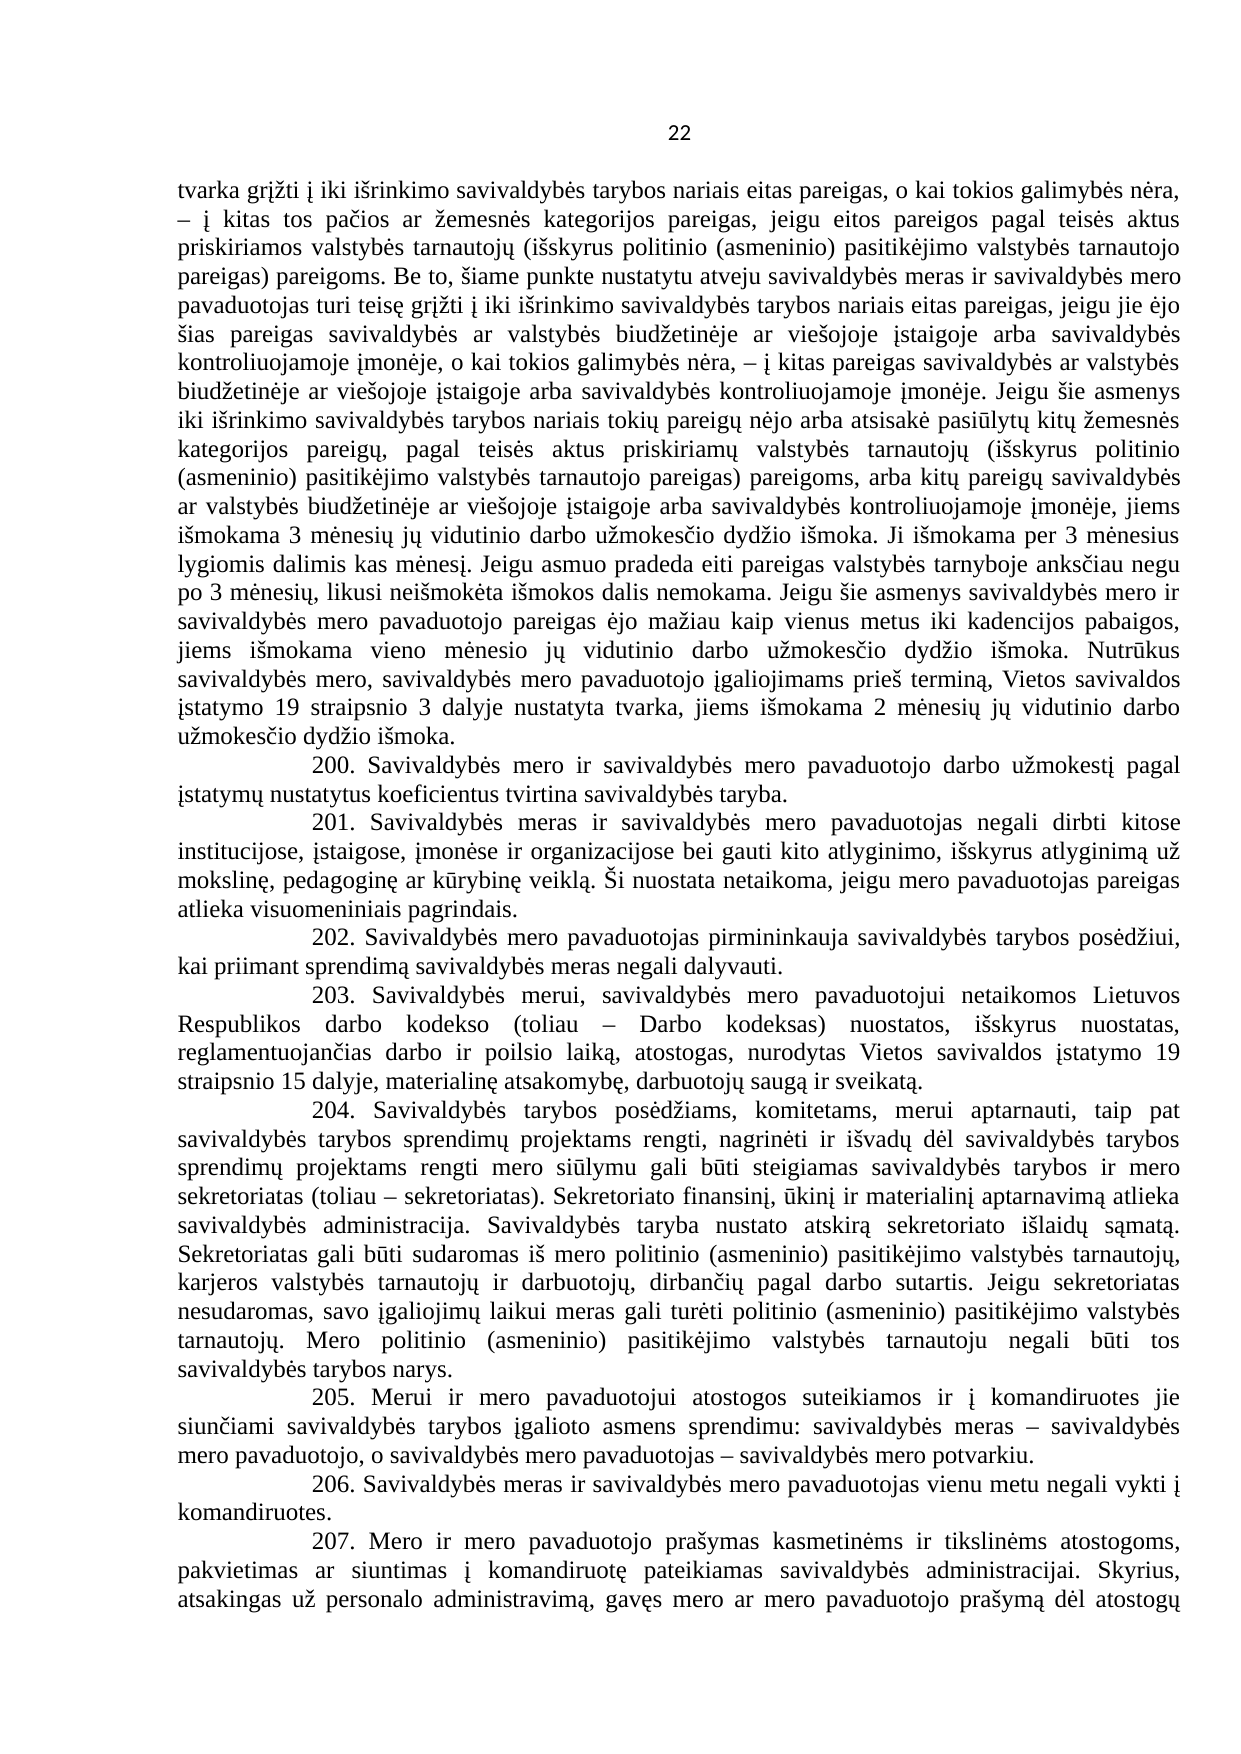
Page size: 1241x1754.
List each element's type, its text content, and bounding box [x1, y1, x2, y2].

text tvarka grįžti į iki išrinkimo savivaldybės tarybos nariais eitas pareigas, o kai tokios galimybės nėra, – į kitas tos pačios ar žemesnės kategorijos pareigas, jeigu eitos pareigos pagal teisės aktus priskiriamos valstybės tarnautojų (išskyrus politinio (asmeninio) pasitikėjimo valstybės tarnautojo pareigas) pareigoms. Be to, šiame punkte nustatytu atveju savivaldybės meras ir savivaldybės mero pavaduotojas turi teisę grįžti į iki išrinkimo savivaldybės tarybos nariais eitas pareigas, jeigu jie ėjo šias pareigas savivaldybės ar valstybės biudžetinėje ar viešojoje įstaigoje arba savivaldybės kontroliuojamoje įmonėje, o kai tokios galimybės nėra, – į kitas pareigas savivaldybės ar valstybės biudžetinėje ar viešojoje įstaigoje arba savivaldybės kontroliuojamoje įmonėje. Jeigu šie asmenys iki išrinkimo savivaldybės tarybos nariais tokių pareigų nėjo arba atsisakė pasiūlytų kitų žemesnės kategorijos pareigų, pagal teisės aktus priskiriamų valstybės tarnautojų (išskyrus politinio (asmeninio) pasitikėjimo valstybės tarnautojo pareigas) pareigoms, arba kitų pareigų savivaldybės ar valstybės biudžetinėje ar viešojoje įstaigoje arba savivaldybės kontroliuojamoje įmonėje, jiems išmokama 3 mėnesių jų vidutinio darbo užmokesčio dydžio išmoka. Ji išmokama per 3 mėnesius lygiomis dalimis kas mėnesį. Jeigu asmuo pradeda eiti pareigas valstybės tarnyboje anksčiau negu po 3 mėnesių, likusi neišmokėta išmokos dalis nemokama. Jeigu šie asmenys savivaldybės mero ir savivaldybės mero pavaduotojo pareigas ėjo mažiau kaip vienus metus iki kadencijos pabaigos, jiems išmokama vieno mėnesio jų vidutinio darbo užmokesčio dydžio išmoka. Nutrūkus savivaldybės mero, savivaldybės mero pavaduotojo įgaliojimams prieš terminą, Vietos savivaldos įstatymo 19 straipsnio 3 dalyje nustatyta tvarka, jiems išmokama 2 mėnesių jų vidutinio darbo užmokesčio dydžio išmoka. [177, 175, 1181, 750]
text 202. Savivaldybės mero pavaduotojas pirmininkauja savivaldybės tarybos posėdžiui, kai priimant sprendimą savivaldybės meras negali dalyvauti. [177, 922, 1181, 980]
text 207. Mero ir mero pavaduotojo prašymas kasmetinėms ir tikslinėms atostogoms, pakvietimas ar siuntimas į komandiruotę pateikiamas savivaldybės administracijai. Skyrius, atsakingas už personalo administravimą, gavęs mero ar mero pavaduotojo prašymą dėl atostogų [177, 1526, 1181, 1612]
text 205. Merui ir mero pavaduotojui atostogos suteikiamos ir į komandiruotes jie siunčiami savivaldybės tarybos įgalioto asmens sprendimu: savivaldybės meras – savivaldybės mero pavaduotojo, o savivaldybės mero pavaduotojas – savivaldybės mero potvarkiu. [177, 1382, 1181, 1469]
text 203. Savivaldybės merui, savivaldybės mero pavaduotojui netaikomos Lietuvos Respublikos darbo kodekso (toliau – Darbo kodeksas) nuostatos, išskyrus nuostatas, reglamentuojančias darbo ir poilsio laiką, atostogas, nurodytas Vietos savivaldos įstatymo 19 straipsnio 15 dalyje, materialinę atsakomybę, darbuotojų saugą ir sveikatą. [177, 980, 1181, 1095]
text 201. Savivaldybės meras ir savivaldybės mero pavaduotojas negali dirbti kitose institucijose, įstaigose, įmonėse ir organizacijose bei gauti kito atlyginimo, išskyrus atlyginimą už mokslinę, pedagoginę ar kūrybinę veiklą. Ši nuostata netaikoma, jeigu mero pavaduotojas pareigas atlieka visuomeniniais pagrindais. [177, 807, 1181, 922]
text 200. Savivaldybės mero ir savivaldybės mero pavaduotojo darbo užmokestį pagal įstatymų nustatytus koeficientus tvirtina savivaldybės taryba. [177, 750, 1181, 807]
text 206. Savivaldybės meras ir savivaldybės mero pavaduotojas vienu metu negali vykti į komandiruotes. [177, 1469, 1181, 1526]
text 204. Savivaldybės tarybos posėdžiams, komitetams, merui aptarnauti, taip pat savivaldybės tarybos sprendimų projektams rengti, nagrinėti ir išvadų dėl savivaldybės tarybos sprendimų projektams rengti mero siūlymu gali būti steigiamas savivaldybės tarybos ir mero sekretoriatas (toliau – sekretoriatas). Sekretoriato finansinį, ūkinį ir materialinį aptarnavimą atlieka savivaldybės administracija. Savivaldybės taryba nustato atskirą sekretoriato išlaidų sąmatą. Sekretoriatas gali būti sudaromas iš mero politinio (asmeninio) pasitikėjimo valstybės tarnautojų, karjeros valstybės tarnautojų ir darbuotojų, dirbančių pagal darbo sutartis. Jeigu sekretoriatas nesudaromas, savo įgaliojimų laikui meras gali turėti politinio (asmeninio) pasitikėjimo valstybės tarnautojų. Mero politinio (asmeninio) pasitikėjimo valstybės tarnautoju negali būti tos savivaldybės tarybos narys. [177, 1095, 1181, 1382]
